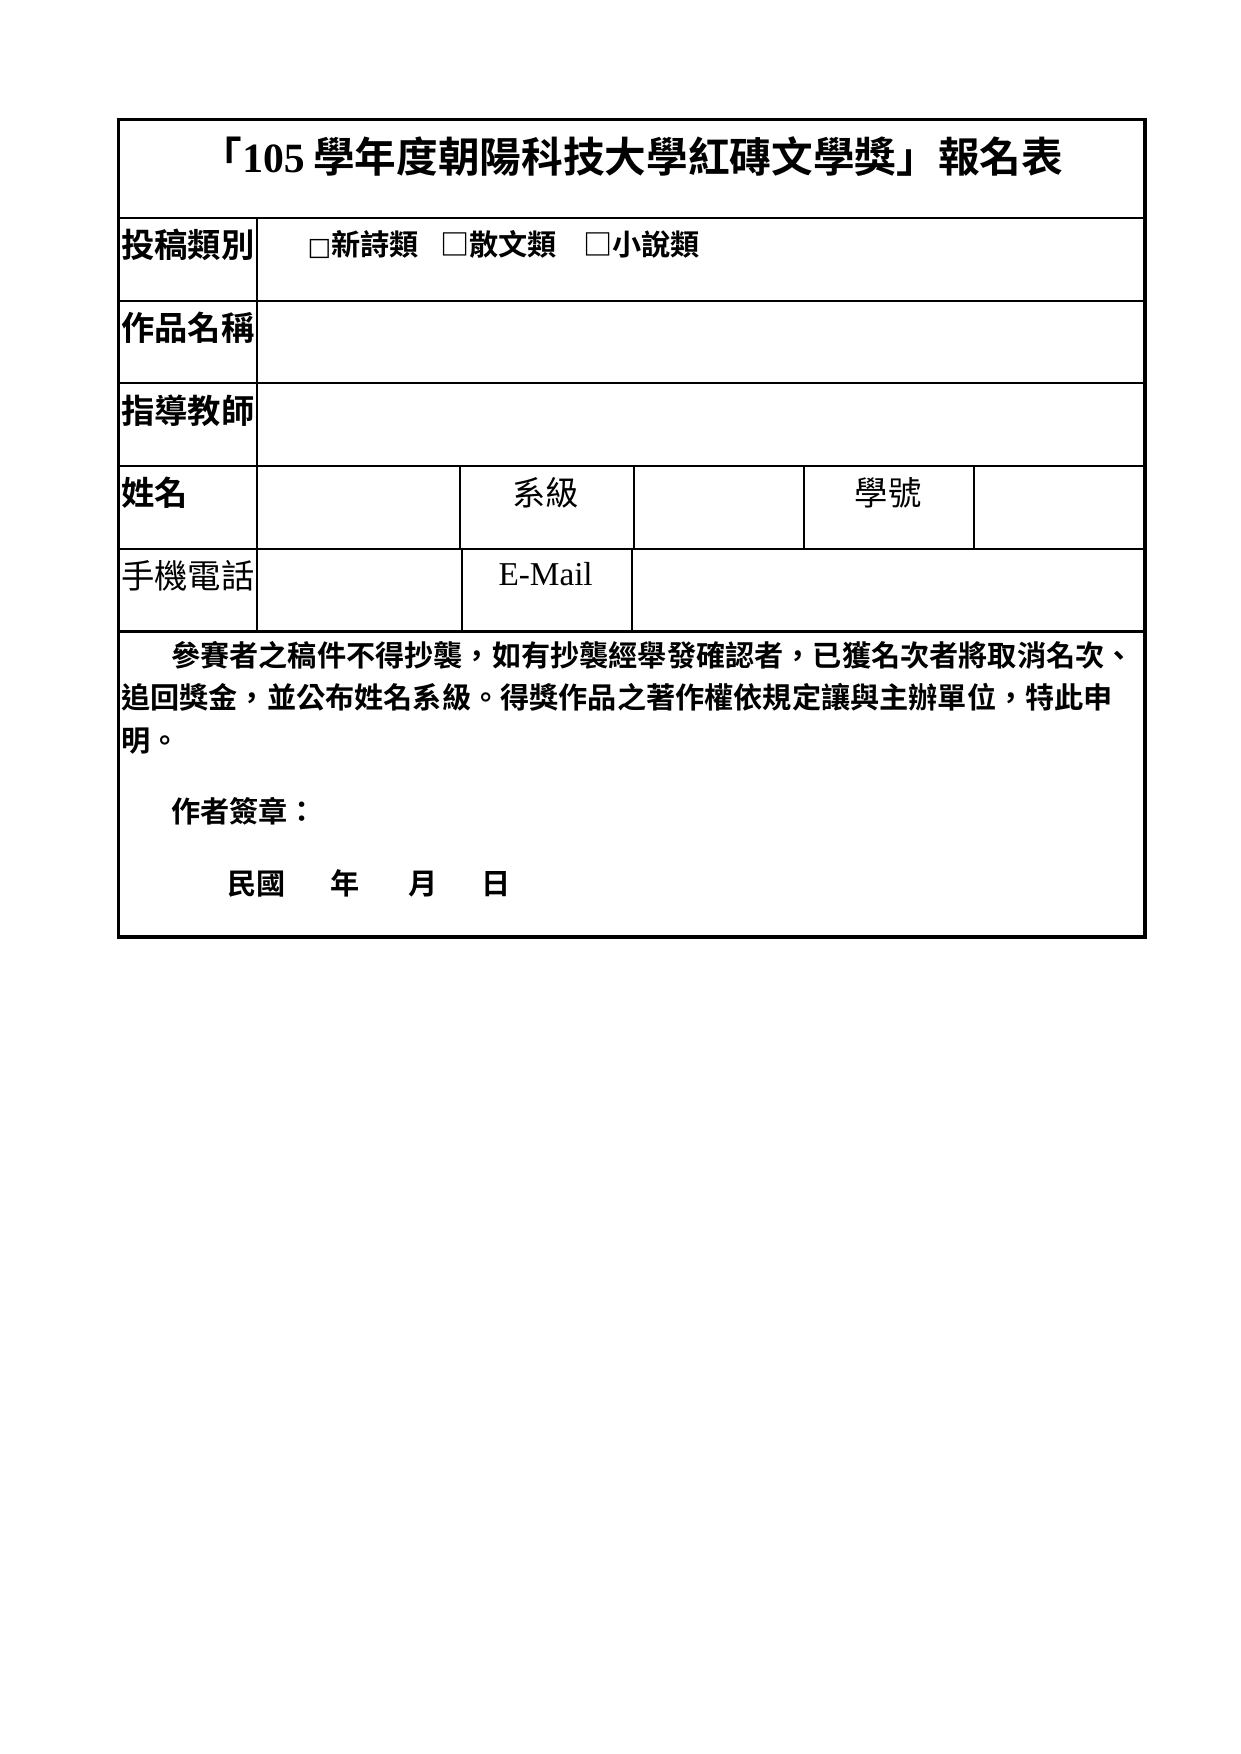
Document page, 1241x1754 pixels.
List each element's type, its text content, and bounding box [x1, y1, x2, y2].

table_cell [258, 302, 1143, 382]
table_cell 參賽者之稿件不得抄襲，如有抄襲經舉發確認者，已獲名次者將取消名次、追回獎金，並公布姓名系級。得獎作品之著作權依規定讓與主辦單位，特此申明。 作者簽章： 民國 年 月 日 [120, 633, 1143, 935]
table_cell [258, 467, 459, 548]
table_cell [118, 939, 257, 943]
table_cell 系級 [461, 467, 633, 548]
table_cell 手機電話 [120, 550, 256, 630]
table_cell [974, 939, 1145, 943]
table_cell □新詩類 □散文類 □小說類 [258, 219, 1143, 299]
table_cell 學號 [805, 467, 973, 548]
table_header 「105學年度朝陽科技大學紅磚文學獎」報名表 [120, 121, 1143, 217]
table_cell [257, 939, 460, 943]
table_cell [975, 467, 1143, 548]
table_cell 投稿類別 [120, 219, 256, 299]
table_cell 作品名稱 [120, 302, 256, 382]
table_cell [258, 384, 1143, 465]
table_cell [634, 939, 804, 943]
table_cell E-Mail [463, 550, 631, 630]
table_cell [635, 467, 803, 548]
table_cell [462, 939, 632, 943]
table_cell 指導教師 [120, 384, 256, 465]
table_cell [804, 939, 974, 943]
table_cell [633, 550, 1143, 630]
table_cell [258, 550, 461, 630]
table_cell 姓名 [120, 467, 256, 548]
